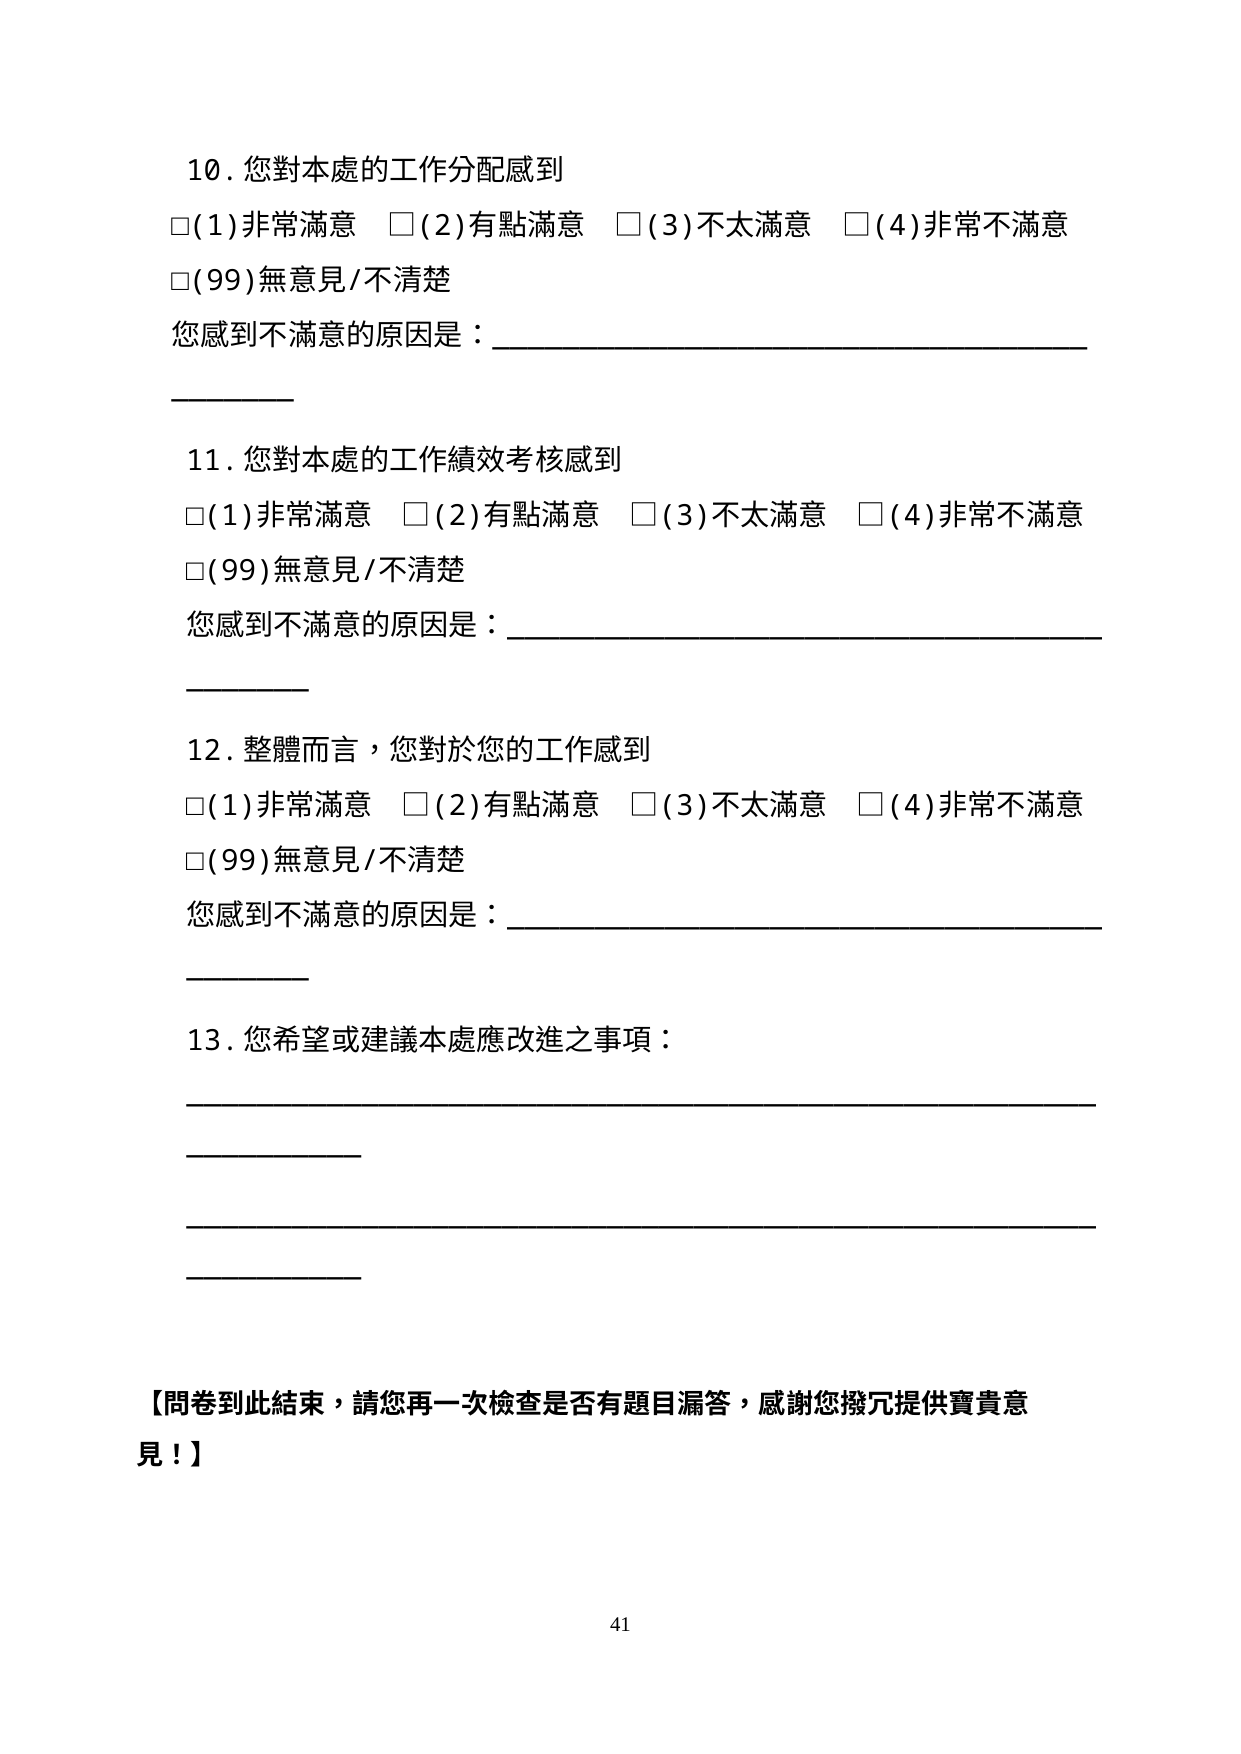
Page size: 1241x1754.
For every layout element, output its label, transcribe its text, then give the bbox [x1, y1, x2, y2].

text ______________________________________________________________ [186, 1193, 1104, 1284]
text □(99)無意見/不清楚 [171, 257, 1104, 299]
text □(99)無意見/不清楚 [186, 546, 1104, 589]
list 整體而言，您對於您的工作感到 [186, 726, 1104, 768]
list 您希望或建議本處應改進之事項： [186, 1016, 1104, 1058]
text 您感到不滿意的原因是：_________________________________________ [186, 891, 1104, 985]
text 您感到不滿意的原因是：_________________________________________ [186, 602, 1104, 696]
text 【問卷到此結束，請您再一次檢查是否有題目漏答，感謝您撥冗提供寶貴意見！】 [136, 1382, 1104, 1472]
text □(1)非常滿意 □(2)有點滿意 □(3)不太滿意 □(4)非常不滿意 [186, 491, 1104, 534]
text □(99)無意見/不清楚 [186, 836, 1104, 879]
text □(1)非常滿意 □(2)有點滿意 □(3)不太滿意 □(4)非常不滿意 [186, 781, 1104, 824]
list 您對本處的工作分配感到 [186, 146, 1104, 189]
text □(1)非常滿意 □(2)有點滿意 □(3)不太滿意 □(4)非常不滿意 [171, 201, 1104, 244]
text 您感到不滿意的原因是：_________________________________________ [171, 312, 1104, 406]
list 您對本處的工作績效考核感到 [186, 436, 1104, 479]
text ______________________________________________________________ [186, 1071, 1104, 1162]
